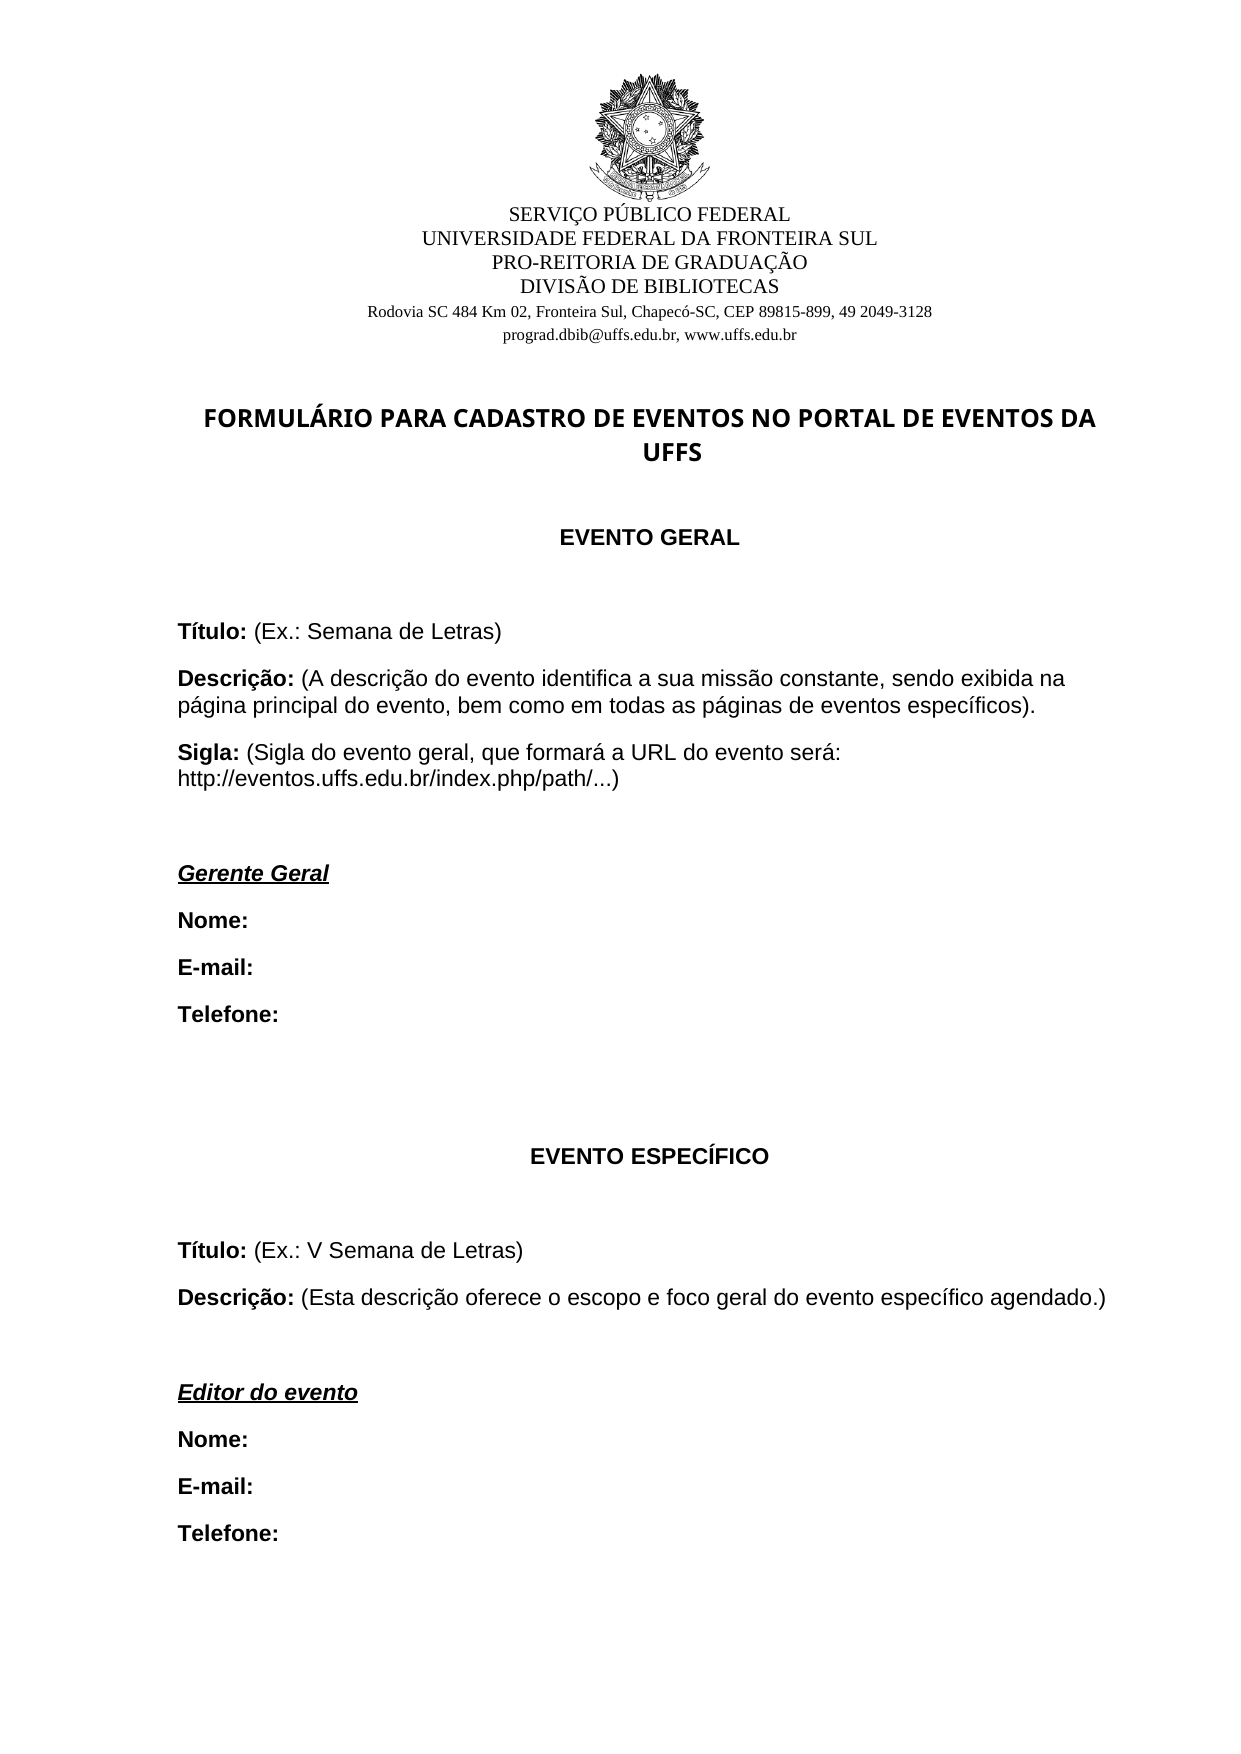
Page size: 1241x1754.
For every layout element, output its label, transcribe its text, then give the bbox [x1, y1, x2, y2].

text Editor do evento [177, 1379, 1122, 1405]
text Descrição: (Esta descrição oferece o escopo e foco geral do evento específico agendado.) [177, 1284, 1122, 1311]
text EVENTO GERAL [177, 524, 1122, 550]
text Nome: [177, 907, 1122, 933]
text EVENTO ESPECÍFICO [177, 1143, 1122, 1169]
text Título: (Ex.: Semana de Letras) [177, 618, 1122, 644]
text Título: (Ex.: V Semana de Letras) [177, 1237, 1122, 1263]
text E-mail: [177, 1473, 1122, 1499]
subtitle FORMULÁRIO PARA CADASTRO DE EVENTOS NO PORTAL DE EVENTOS DA UFFS [177, 401, 1122, 469]
text Telefone: [177, 1520, 1122, 1547]
text Descrição: (A descrição do evento identifica a sua missão constante, sendo exibida na página principal do evento, bem como em todas as páginas de eventos específicos). [177, 665, 1122, 718]
text Telefone: [177, 1001, 1122, 1027]
text Nome: [177, 1426, 1122, 1452]
text Gerente Geral [177, 859, 1122, 886]
text E-mail: [177, 954, 1122, 980]
text Sigla: (Sigla do evento geral, que formará a URL do evento será: http://eventos.uffs.edu.br/index.php/path/...) [177, 739, 1122, 792]
